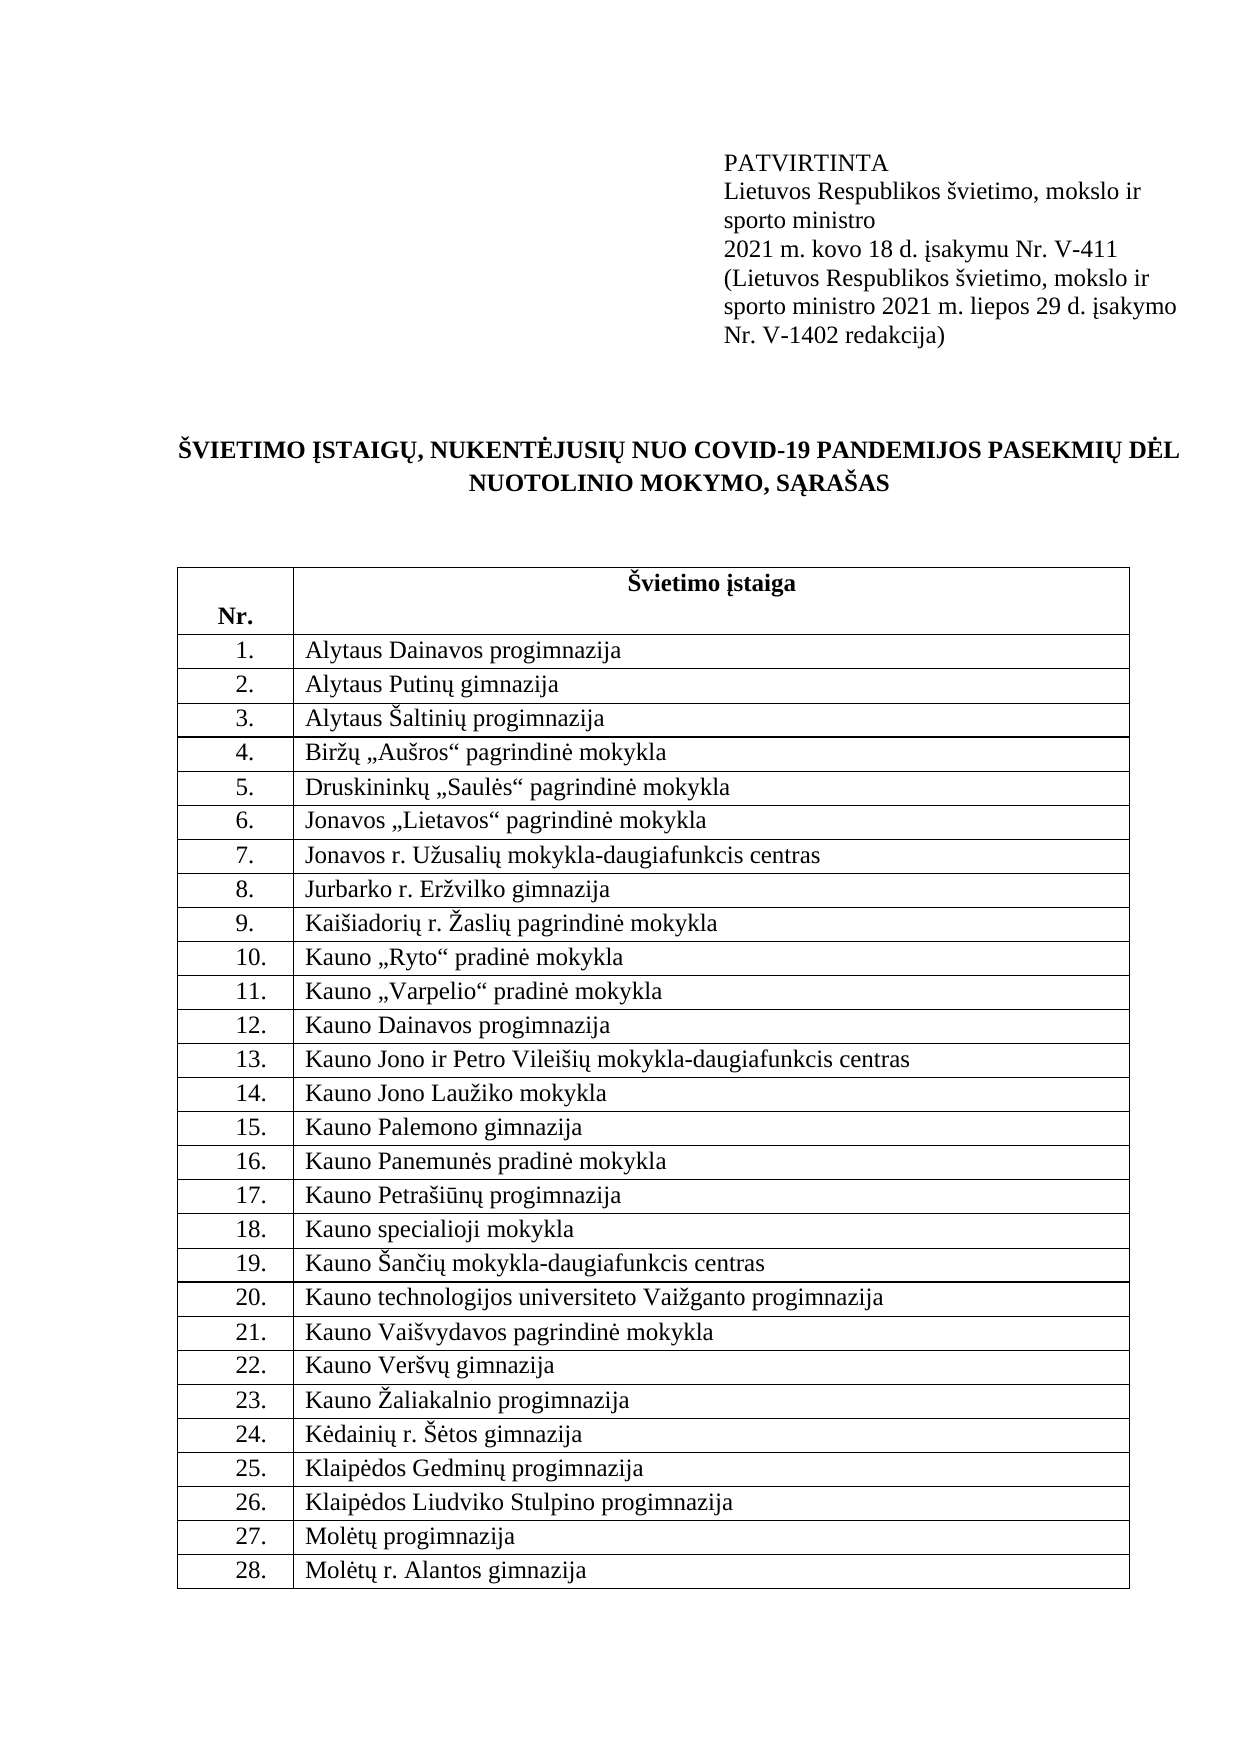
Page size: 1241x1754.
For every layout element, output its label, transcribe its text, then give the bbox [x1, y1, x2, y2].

table_cell Kauno Jono Laužiko mokykla [294, 1078, 1129, 1111]
text PATVIRTINTA [723, 148, 1181, 176]
table_cell 13. [178, 1044, 293, 1077]
text sporto ministro [723, 205, 1181, 234]
table_cell 28. [178, 1555, 293, 1588]
text Nr. V-1402 redakcija) [723, 320, 1181, 349]
table_cell 20. [178, 1283, 293, 1316]
table_header Nr. [178, 568, 293, 634]
table_cell Kauno technologijos universiteto Vaižganto progimnazija [294, 1283, 1129, 1316]
table_cell 7. [178, 840, 293, 873]
table_cell 19. [178, 1249, 293, 1281]
table_cell Kauno Žaliakalnio progimnazija [294, 1385, 1129, 1418]
table_cell Jurbarko r. Eržvilko gimnazija [294, 874, 1129, 907]
table_cell Kaišiadorių r. Žaslių pagrindinė mokykla [294, 908, 1129, 941]
table_cell 21. [178, 1317, 293, 1349]
table_cell Jonavos „Lietavos“ pagrindinė mokykla [294, 806, 1129, 839]
table_cell 17. [178, 1180, 293, 1213]
text ŠVIETIMO ĮSTAIGŲ, NUKENTĖJUSIŲ NUO COVID-19 PANDEMIJOS PASEKMIŲ DĖL NUOTOLINIO MOKYMO, SĄRAŠAS [177, 435, 1181, 497]
table_cell 26. [178, 1487, 293, 1520]
table_cell Molėtų progimnazija [294, 1521, 1129, 1554]
table_cell Klaipėdos Gedminų progimnazija [294, 1453, 1129, 1486]
table_cell 5. [178, 772, 293, 804]
table_cell 3. [178, 704, 293, 736]
table_cell Alytaus Dainavos progimnazija [294, 635, 1129, 668]
table_cell 1. [178, 635, 293, 668]
table_cell 10. [178, 942, 293, 975]
table_cell Druskininkų „Saulės“ pagrindinė mokykla [294, 772, 1129, 804]
text sporto ministro 2021 m. liepos 29 d. įsakymo [723, 291, 1181, 320]
table_cell Molėtų r. Alantos gimnazija [294, 1555, 1129, 1588]
table_cell Alytaus Šaltinių progimnazija [294, 704, 1129, 736]
table_cell Klaipėdos Liudviko Stulpino progimnazija [294, 1487, 1129, 1520]
text 2021 m. kovo 18 d. įsakymu Nr. V-411 [723, 234, 1181, 263]
table_cell Kauno Panemunės pradinė mokykla [294, 1146, 1129, 1179]
table_cell Kauno Palemono gimnazija [294, 1112, 1129, 1145]
table_cell 23. [178, 1385, 293, 1418]
table_cell 8. [178, 874, 293, 907]
table_cell Kėdainių r. Šėtos gimnazija [294, 1419, 1129, 1452]
table_cell 25. [178, 1453, 293, 1486]
table_cell 14. [178, 1078, 293, 1111]
table_cell 9. [178, 908, 293, 941]
table_cell Kauno Petrašiūnų progimnazija [294, 1180, 1129, 1213]
table_cell 11. [178, 976, 293, 1009]
table_header Švietimo įstaiga [294, 568, 1129, 634]
table_cell 16. [178, 1146, 293, 1179]
table_cell 12. [178, 1010, 293, 1043]
table_cell Alytaus Putinų gimnazija [294, 669, 1129, 702]
table_cell Kauno „Ryto“ pradinė mokykla [294, 942, 1129, 975]
table_cell 24. [178, 1419, 293, 1452]
table_cell 18. [178, 1214, 293, 1247]
table_cell Jonavos r. Užusalių mokykla-daugiafunkcis centras [294, 840, 1129, 873]
text (Lietuvos Respublikos švietimo, mokslo ir [723, 263, 1181, 291]
table_cell Kauno Vaišvydavos pagrindinė mokykla [294, 1317, 1129, 1349]
table_cell Kauno Dainavos progimnazija [294, 1010, 1129, 1043]
table_cell 27. [178, 1521, 293, 1554]
table_cell 2. [178, 669, 293, 702]
table_cell Biržų „Aušros“ pagrindinė mokykla [294, 738, 1129, 771]
table_cell Kauno Veršvų gimnazija [294, 1351, 1129, 1384]
table_cell 6. [178, 806, 293, 839]
table_cell 22. [178, 1351, 293, 1384]
table_cell Kauno specialioji mokykla [294, 1214, 1129, 1247]
table_cell Kauno Jono ir Petro Vileišių mokykla-daugiafunkcis centras [294, 1044, 1129, 1077]
table_cell Kauno „Varpelio“ pradinė mokykla [294, 976, 1129, 1009]
text Lietuvos Respublikos švietimo, mokslo ir [723, 176, 1181, 205]
table_cell 15. [178, 1112, 293, 1145]
table_cell 4. [178, 738, 293, 771]
table_cell Kauno Šančių mokykla-daugiafunkcis centras [294, 1249, 1129, 1281]
